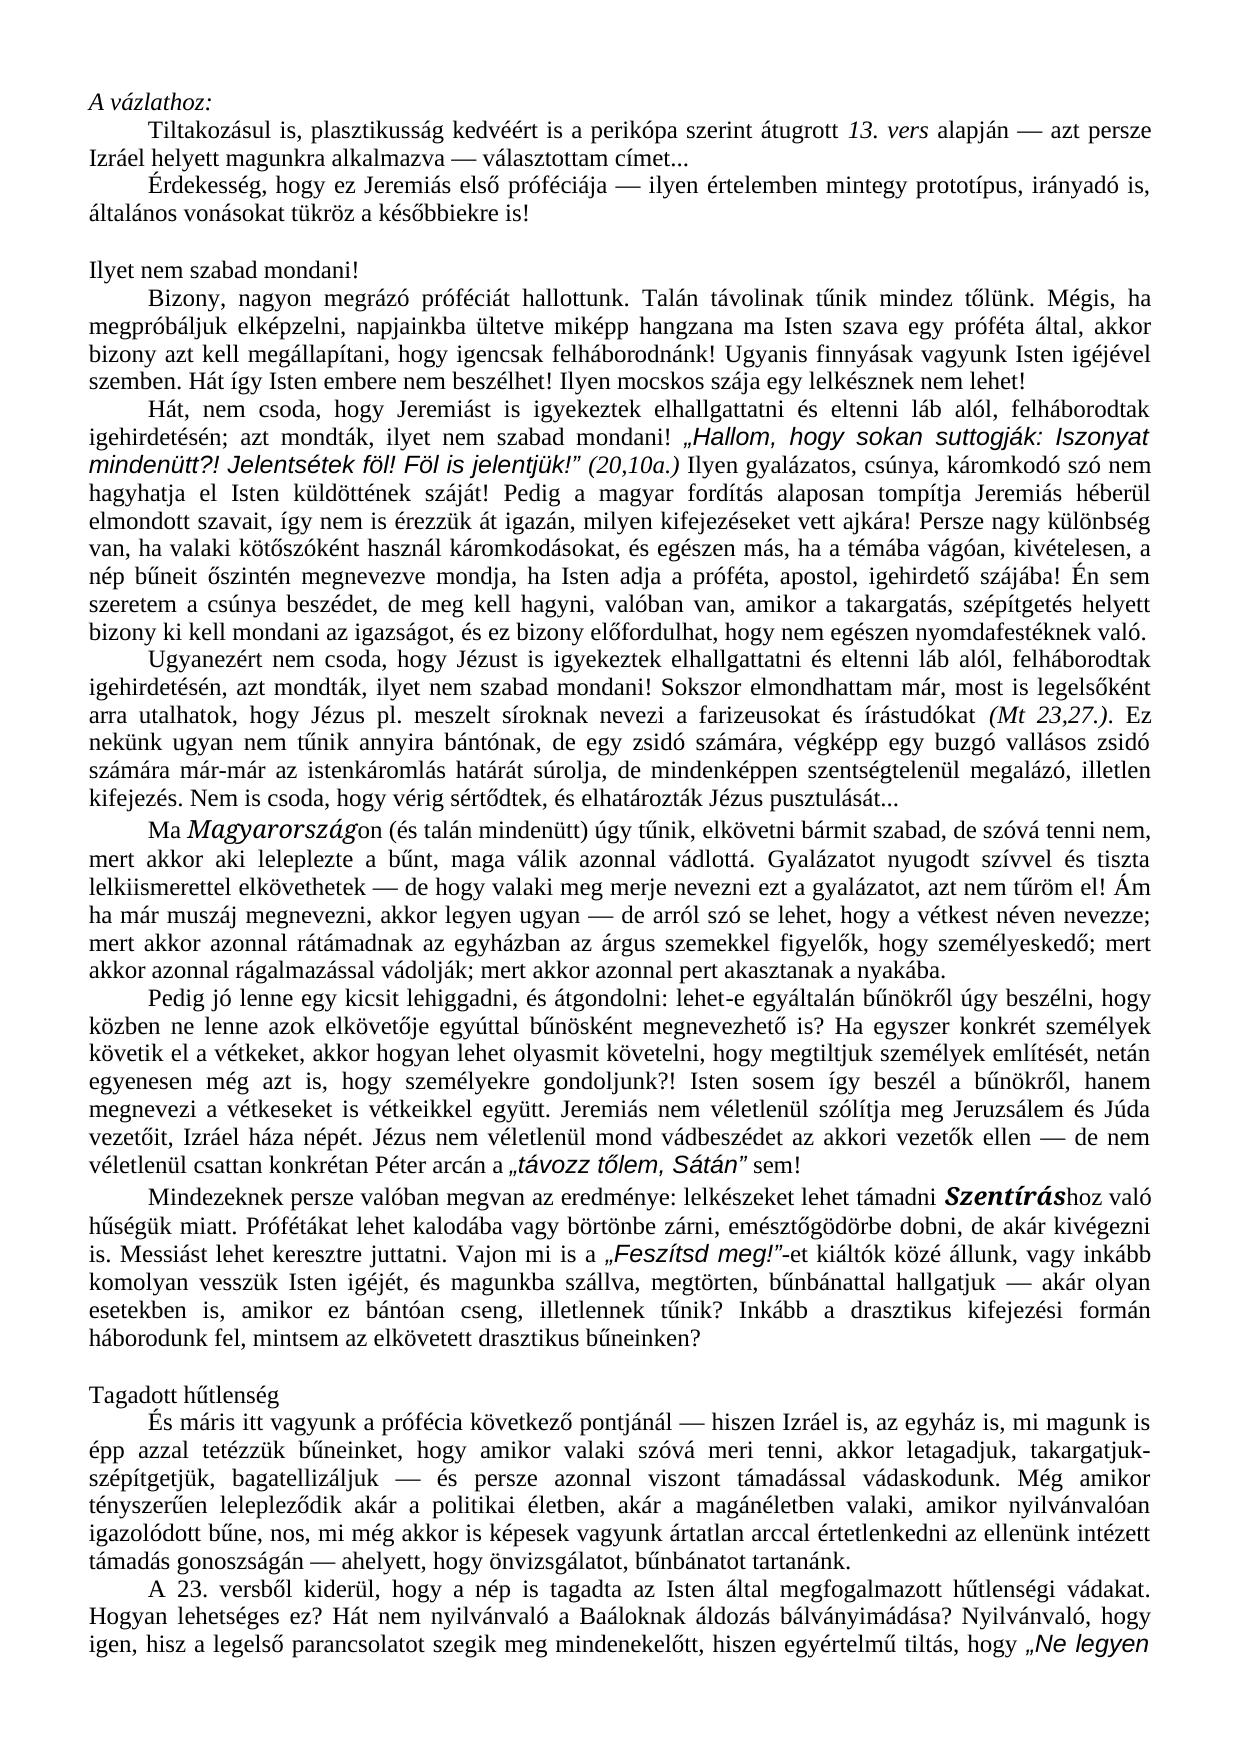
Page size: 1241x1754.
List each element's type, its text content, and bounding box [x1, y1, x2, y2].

text Ma Magyarországon (és talán mindenütt) úgy tűnik, elkövetni bármit szabad, de szóvá tenni nem, mert akkor aki leleplezte a bűnt, maga válik azonnal vádlottá. Gyalázatot nyugodt szívvel és tiszta lelkiismerettel elkövethetek ― de hogy valaki meg merje nevezni ezt a gyalázatot, azt nem tűröm el! Ám ha már muszáj megnevezni, akkor legyen ugyan ― de arról szó se lehet, hogy a vétkest néven nevezze; mert akkor azonnal rátámadnak az egyházban az árgus szemekkel figyelők, hogy személyeskedő; mert akkor azonnal rágalmazással vádolják; mert akkor azonnal pert akasztanak a nyakába. [88, 812, 1152, 984]
text Bizony, nagyon megrázó próféciát hallottunk. Talán távolinak tűnik mindez tőlünk. Mégis, ha megpróbáljuk elképzelni, napjainkba ültetve miképp hangzana ma Isten szava egy próféta által, akkor bizony azt kell megállapítani, hogy igencsak felháborodnánk! Ugyanis finnyásak vagyunk Isten igéjével szemben. Hát így Isten embere nem beszélhet! Ilyen mocskos szája egy lelkésznek nem lehet! [88, 284, 1152, 395]
text És máris itt vagyunk a prófécia következő pontjánál ― hiszen Izráel is, az egyház is, mi magunk is épp azzal tetézzük bűneinket, hogy amikor valaki szóvá meri tenni, akkor letagadjuk, takargatjuk-szépítgetjük, bagatellizáljuk ― és persze azonnal viszont támadással vádaskodunk. Még amikor tényszerűen lelepleződik akár a politikai életben, akár a magánéletben valaki, amikor nyilvánvalóan igazolódott bűne, nos, mi még akkor is képesek vagyunk ártatlan arccal értetlenkedni az ellenünk intézett támadás gonoszságán ― ahelyett, hogy önvizsgálatot, bűnbánatot tartanánk. [88, 1408, 1152, 1575]
text A 23. versből kiderül, hogy a nép is tagadta az Isten által megfogalmazott hűtlenségi vádakat. Hogyan lehetséges ez? Hát nem nyilvánvaló a Baáloknak áldozás bálványimádása? Nyilvánvaló, hogy igen, hisz a legelső parancsolatot szegik meg mindenekelőtt, hiszen egyértelmű tiltás, hogy „Ne legyen [88, 1575, 1152, 1658]
text Mindezeknek persze valóban megvan az eredménye: lelkészeket lehet támadni Szentíráshoz való hűségük miatt. Prófétákat lehet kalodába vagy börtönbe zárni, emésztőgödörbe dobni, de akár kivégezni is. Messiást lehet keresztre juttatni. Vajon mi is a „Feszítsd meg!”-et kiáltók közé állunk, vagy inkább komolyan vesszük Isten igéjét, és magunkba szállva, megtörten, bűnbánattal hallgatjuk ― akár olyan esetekben is, amikor ez bántóan cseng, illetlennek tűnik? Inkább a drasztikus kifejezési formán háborodunk fel, mintsem az elkövetett drasztikus bűneinken? [88, 1178, 1152, 1351]
text Ilyet nem szabad mondani! [88, 257, 1152, 284]
text Ugyanezért nem csoda, hogy Jézust is igyekeztek elhallgattatni és eltenni láb alól, felháborodtak igehirdetésén, azt mondták, ilyet nem szabad mondani! Sokszor elmondhattam már, most is legelsőként arra utalhatok, hogy Jézus pl. meszelt síroknak nevezi a farizeusokat és írástudókat (Mt 23,27.). Ez nekünk ugyan nem tűnik annyira bántónak, de egy zsidó számára, végképp egy buzgó vallásos zsidó számára már-már az istenkáromlás határát súrolja, de mindenképpen szentségtelenül megalázó, illetlen kifejezés. Nem is csoda, hogy vérig sértődtek, és elhatározták Jézus pusztulását... [88, 645, 1152, 812]
text Tiltakozásul is, plasztikusság kedvéért is a perikópa szerint átugrott 13. vers alapján ― azt persze Izráel helyett magunkra alkalmazva ― választottam címet... [88, 116, 1152, 172]
text Érdekesség, hogy ez Jeremiás első próféciája ― ilyen értelemben mintegy prototípus, irányadó is, általános vonásokat tükröz a későbbiekre is! [88, 172, 1152, 227]
text A vázlathoz: [88, 88, 1152, 116]
text Hát, nem csoda, hogy Jeremiást is igyekeztek elhallgattatni és eltenni láb alól, felháborodtak igehirdetésén; azt mondták, ilyet nem szabad mondani! „Hallom, hogy sokan suttogják: Iszonyat mindenütt?! Jelentsétek föl! Föl is jelentjük!” (20,10a.) Ilyen gyalázatos, csúnya, káromkodó szó nem hagyhatja el Isten küldöttének száját! Pedig a magyar fordítás alaposan tompítja Jeremiás héberül elmondott szavait, így nem is érezzük át igazán, milyen kifejezéseket vett ajkára! Persze nagy különbség van, ha valaki kötőszóként használ káromkodásokat, és egészen más, ha a témába vágóan, kivételesen, a nép bűneit őszintén megnevezve mondja, ha Isten adja a próféta, apostol, igehirdető szájába! Én sem szeretem a csúnya beszédet, de meg kell hagyni, valóban van, amikor a takargatás, szépítgetés helyett bizony ki kell mondani az igazságot, és ez bizony előfordulhat, hogy nem egészen nyomdafestéknek való. [88, 395, 1152, 645]
text Pedig jó lenne egy kicsit lehiggadni, és átgondolni: lehet‑e egyáltalán bűnökről úgy beszélni, hogy közben ne lenne azok elkövetője egyúttal bűnösként megnevezhető is? Ha egyszer konkrét személyek követik el a vétkeket, akkor hogyan lehet olyasmit követelni, hogy megtiltjuk személyek említését, netán egyenesen még azt is, hogy személyekre gondoljunk?! Isten sosem így beszél a bűnökről, hanem megnevezi a vétkeseket is vétkeikkel együtt. Jeremiás nem véletlenül szólítja meg Jeruzsálem és Júda vezetőit, Izráel háza népét. Jézus nem véletlenül mond vádbeszédet az akkori vezetők ellen ― de nem véletlenül csattan konkrétan Péter arcán a „távozz tőlem, Sátán” sem! [88, 984, 1152, 1178]
text Tagadott hűtlenség [88, 1381, 1152, 1408]
